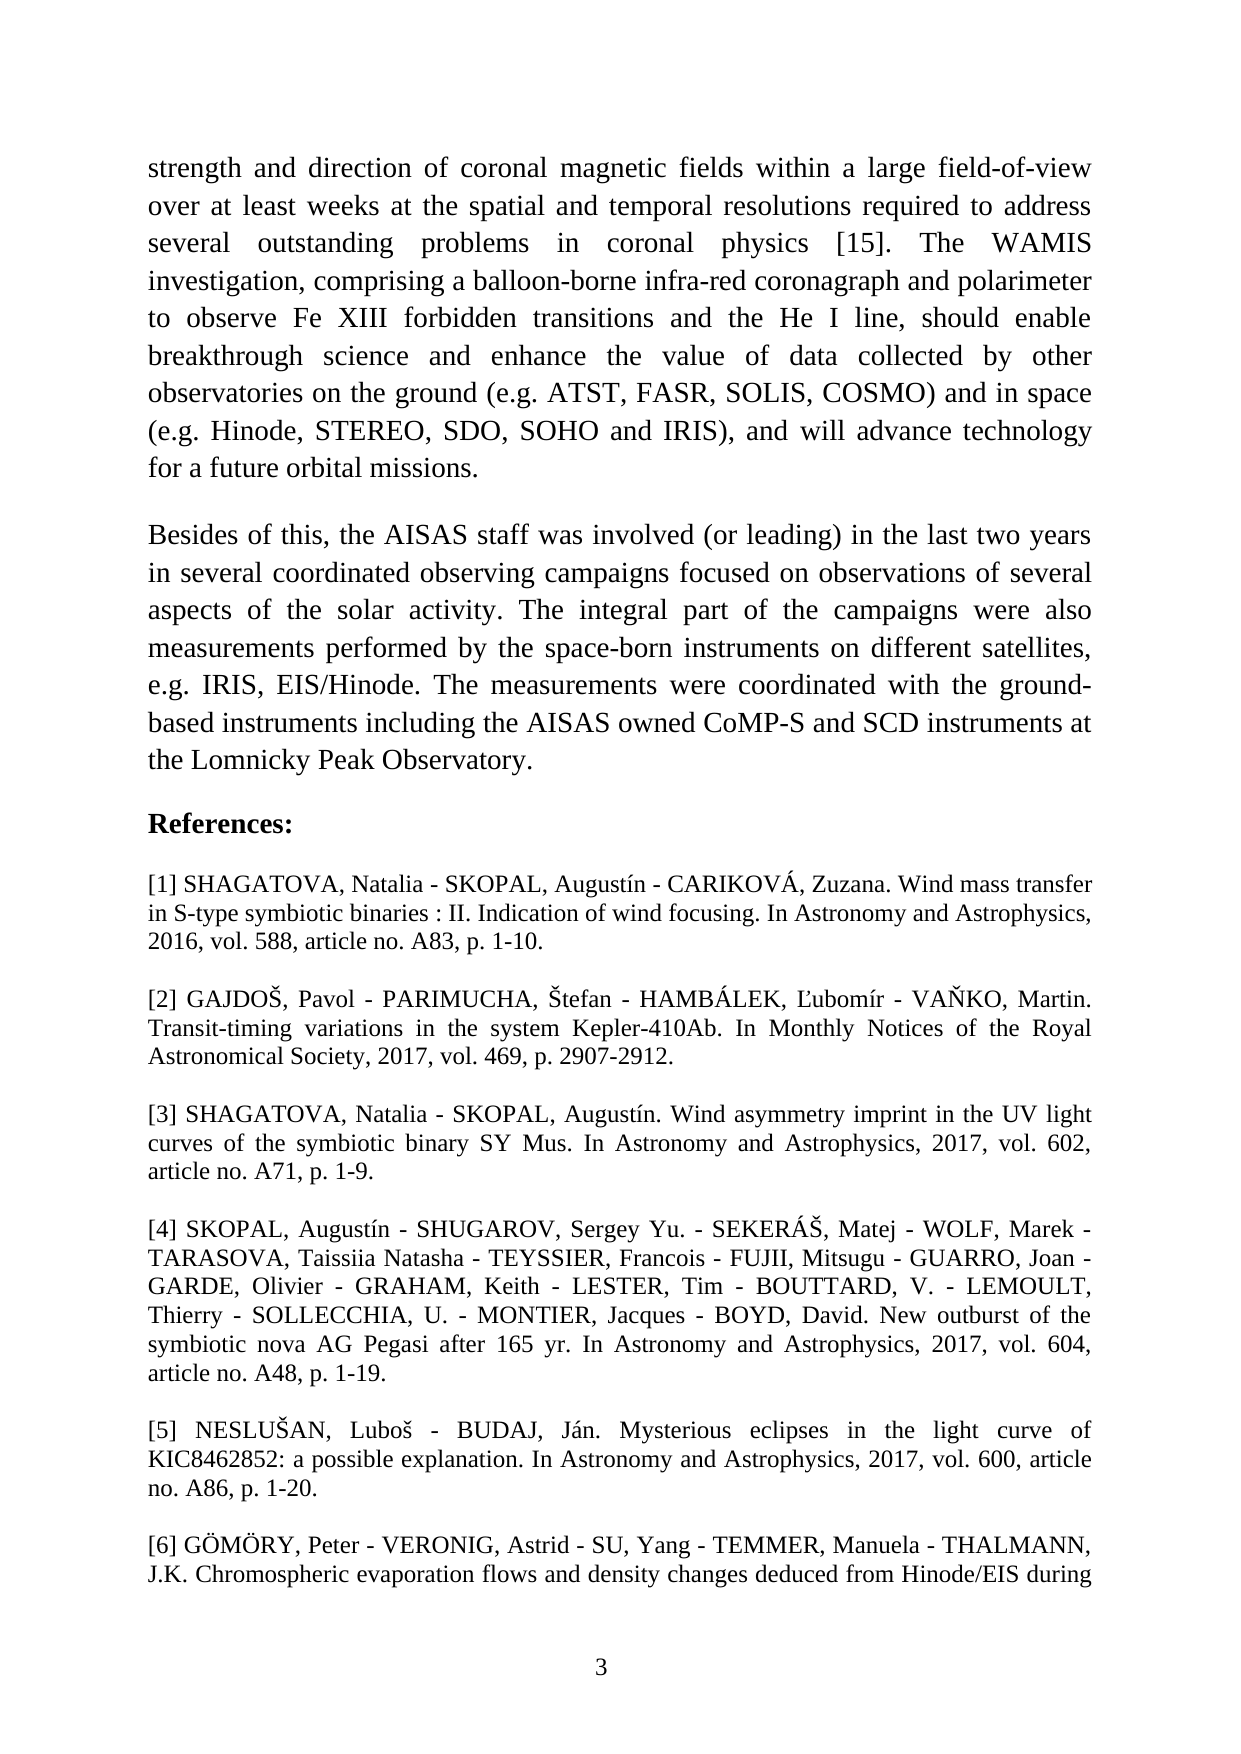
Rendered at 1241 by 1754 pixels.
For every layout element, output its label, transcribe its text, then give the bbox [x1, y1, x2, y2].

text [2] GAJDOŠ, Pavol - PARIMUCHA, Štefan - HAMBÁLEK, Ľubomír - VAŇKO, Martin. Transit-timing variations in the system Kepler-410Ab. In Monthly Notices of the Royal Astronomical Society, 2017, vol. 469, p. 2907-2912. [148, 984, 1093, 1070]
text [1] SHAGATOVA, Natalia - SKOPAL, Augustín - CARIKOVÁ, Zuzana. Wind mass transfer in S-type symbiotic binaries : II. Indication of wind focusing. In Astronomy and Astrophysics, 2016, vol. 588, article no. A83, p. 1-10. [148, 869, 1093, 955]
text strength and direction of coronal magnetic fields within a large field-of-view over at least weeks at the spatial and temporal resolutions required to address several outstanding problems in coronal physics [15]. The WAMIS investigation, comprising a balloon-borne infra-red coronagraph and polarimeter to observe Fe XIII forbidden transitions and the He I line, should enable breakthrough science and enhance the value of data collected by other observatories on the ground (e.g. ATST, FASR, SOLIS, COSMO) and in space (e.g. Hinode, STEREO, SDO, SOHO and IRIS), and will advance technology for a future orbital missions. [148, 148, 1093, 485]
text References: [148, 807, 1093, 840]
text [6] GÖMÖRY, Peter - VERONIG, Astrid - SU, Yang - TEMMER, Manuela - THALMANN, J.K. Chromospheric evaporation flows and density changes deduced from Hinode/EIS during [148, 1530, 1093, 1588]
text Besides of this, the AISAS staff was involved (or leading) in the last two years in several coordinated observing campaigns focused on observations of several aspects of the solar activity. The integral part of the campaigns were also measurements performed by the space-born instruments on different satellites, e.g. IRIS, EIS/Hinode. The measurements were coordinated with the ground-based instruments including the AISAS owned CoMP-S and SCD instruments at the Lomnicky Peak Observatory. [148, 514, 1093, 777]
text [5] NESLUŠAN, Luboš - BUDAJ, Ján. Mysterious eclipses in the light curve of KIC8462852: a possible explanation. In Astronomy and Astrophysics, 2017, vol. 600, article no. A86, p. 1-20. [148, 1415, 1093, 1501]
text [3] SHAGATOVA, Natalia - SKOPAL, Augustín. Wind asymmetry imprint in the UV light curves of the symbiotic binary SY Mus. In Astronomy and Astrophysics, 2017, vol. 602, article no. A71, p. 1-9. [148, 1099, 1093, 1185]
text [4] SKOPAL, Augustín - SHUGAROV, Sergey Yu. - SEKERÁŠ, Matej - WOLF, Marek - TARASOVA, Taissiia Natasha - TEYSSIER, Francois - FUJII, Mitsugu - GUARRO, Joan - GARDE, Olivier - GRAHAM, Keith - LESTER, Tim - BOUTTARD, V. - LEMOULT, Thierry - SOLLECCHIA, U. - MONTIER, Jacques - BOYD, David. New outburst of the symbiotic nova AG Pegasi after 165 yr. In Astronomy and Astrophysics, 2017, vol. 604, article no. A48, p. 1-19. [148, 1214, 1093, 1386]
